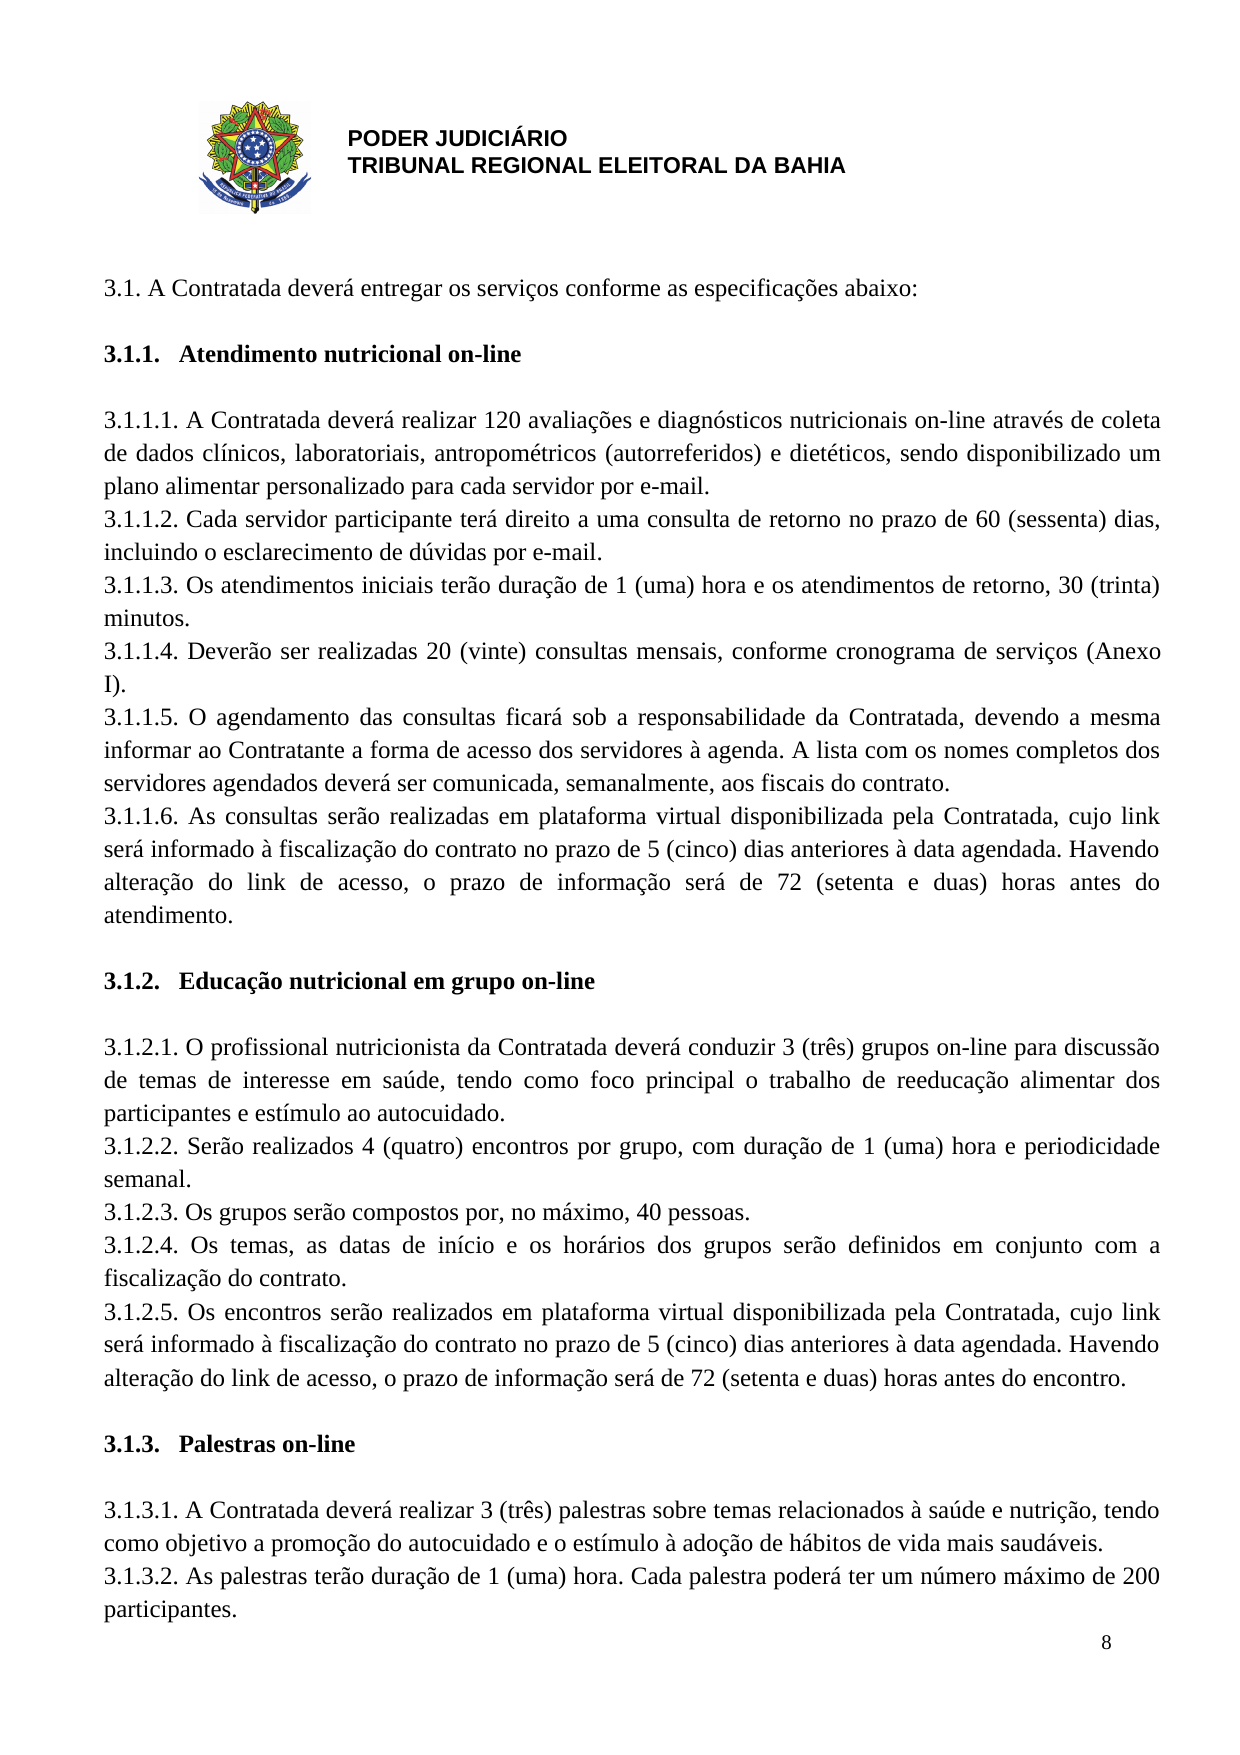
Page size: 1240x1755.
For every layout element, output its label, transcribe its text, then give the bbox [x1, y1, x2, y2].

list Atendimento nutricional on-line [103, 339, 1162, 368]
text 3.1.1.1. A Contratada deverá realizar 120 avaliações e diagnósticos nutricionais on-line através de coleta de dados clínicos, laboratoriais, antropométricos (autorreferidos) e dietéticos, sendo disponibilizado um plano alimentar personalizado para cada servidor por e-mail. [103, 405, 1162, 500]
text 3.1.2.2. Serão realizados 4 (quatro) encontros por grupo, com duração de 1 (uma) hora e periodicidade semanal. [103, 1131, 1162, 1193]
text 3.1.3.2. As palestras terão duração de 1 (uma) hora. Cada palestra poderá ter um número máximo de 200 participantes. [103, 1561, 1162, 1622]
list Palestras on-line [103, 1429, 1162, 1457]
text 3.1.1.4. Deverão ser realizadas 20 (vinte) consultas mensais, conforme cronograma de serviços (Anexo I). [103, 636, 1162, 698]
text 3.1.2.5. Os encontros serão realizados em plataforma virtual disponibilizada pela Contratada, cujo link será informado à fiscalização do contrato no prazo de 5 (cinco) dias anteriores à data agendada. Havendo alteração do link de acesso, o prazo de informação será de 72 (setenta e duas) horas antes do encontro. [103, 1297, 1162, 1391]
text 3.1.2.3. Os grupos serão compostos por, no máximo, 40 pessoas. [103, 1197, 1162, 1226]
text 3.1. A Contratada deverá entregar os serviços conforme as especificações abaixo: [103, 273, 1162, 302]
text 3.1.2.1. O profissional nutricionista da Contratada deverá conduzir 3 (três) grupos on-line para discussão de temas de interesse em saúde, tendo como foco principal o trabalho de reeducação alimentar dos participantes e estímulo ao autocuidado. [103, 1032, 1162, 1127]
text 3.1.1.2. Cada servidor participante terá direito a uma consulta de retorno no prazo de 60 (sessenta) dias, incluindo o esclarecimento de dúvidas por e-mail. [103, 504, 1162, 566]
list Educação nutricional em grupo on-line [103, 966, 1162, 995]
text 3.1.3.1. A Contratada deverá realizar 3 (três) palestras sobre temas relacionados à saúde e nutrição, tendo como objetivo a promoção do autocuidado e o estímulo à adoção de hábitos de vida mais saudáveis. [103, 1495, 1162, 1556]
text 3.1.1.6. As consultas serão realizadas em plataforma virtual disponibilizada pela Contratada, cujo link será informado à fiscalização do contrato no prazo de 5 (cinco) dias anteriores à data agendada. Havendo alteração do link de acesso, o prazo de informação será de 72 (setenta e duas) horas antes do atendimento. [103, 801, 1162, 929]
text 3.1.1.5. O agendamento das consultas ficará sob a responsabilidade da Contratada, devendo a mesma informar ao Contratante a forma de acesso dos servidores à agenda. A lista com os nomes completos dos servidores agendados deverá ser comunicada, semanalmente, aos fiscais do contrato. [103, 702, 1162, 797]
text 3.1.2.4. Os temas, as datas de início e os horários dos grupos serão definidos em conjunto com a fiscalização do contrato. [103, 1231, 1162, 1292]
text 3.1.1.3. Os atendimentos iniciais terão duração de 1 (uma) hora e os atendimentos de retorno, 30 (trinta) minutos. [103, 570, 1162, 632]
